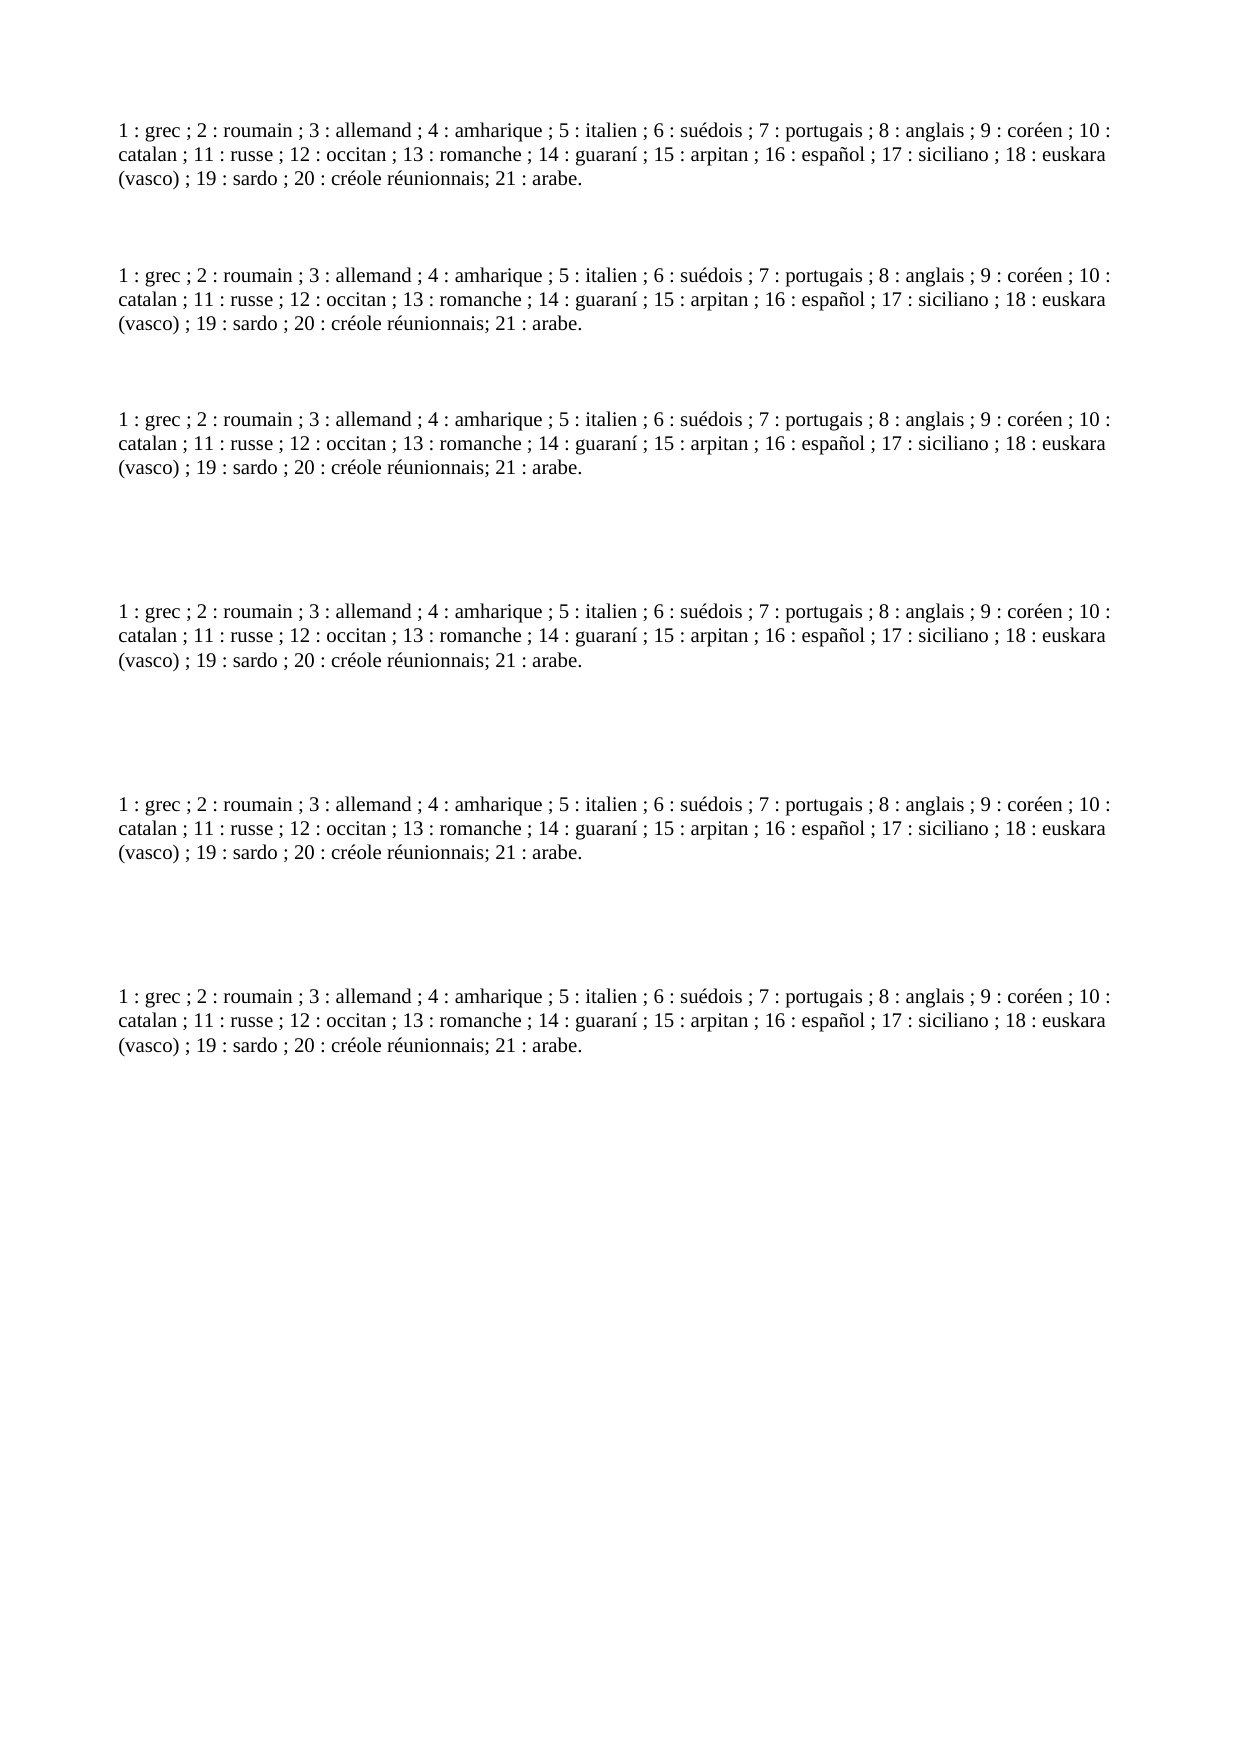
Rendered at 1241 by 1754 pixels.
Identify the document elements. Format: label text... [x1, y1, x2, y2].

text 1 : grec ; 2 : roumain ; 3 : allemand ; 4 : amharique ; 5 : italien ; 6 : suédois ; 7 : portugais ; 8 : anglais ; 9 : coréen ; 10 : catalan ; 11 : russe ; 12 : occitan ; 13 : romanche ; 14 : guaraní ; 15 : arpitan ; 16 : español ; 17 : siciliano ; 18 : euskara (vasco) ; 19 : sardo ; 20 : créole réunionnais; 21 : arabe. [118, 118, 1122, 190]
text 1 : grec ; 2 : roumain ; 3 : allemand ; 4 : amharique ; 5 : italien ; 6 : suédois ; 7 : portugais ; 8 : anglais ; 9 : coréen ; 10 : catalan ; 11 : russe ; 12 : occitan ; 13 : romanche ; 14 : guaraní ; 15 : arpitan ; 16 : español ; 17 : siciliano ; 18 : euskara (vasco) ; 19 : sardo ; 20 : créole réunionnais; 21 : arabe. [118, 407, 1122, 479]
text 1 : grec ; 2 : roumain ; 3 : allemand ; 4 : amharique ; 5 : italien ; 6 : suédois ; 7 : portugais ; 8 : anglais ; 9 : coréen ; 10 : catalan ; 11 : russe ; 12 : occitan ; 13 : romanche ; 14 : guaraní ; 15 : arpitan ; 16 : español ; 17 : siciliano ; 18 : euskara (vasco) ; 19 : sardo ; 20 : créole réunionnais; 21 : arabe. [118, 262, 1122, 335]
text 1 : grec ; 2 : roumain ; 3 : allemand ; 4 : amharique ; 5 : italien ; 6 : suédois ; 7 : portugais ; 8 : anglais ; 9 : coréen ; 10 : catalan ; 11 : russe ; 12 : occitan ; 13 : romanche ; 14 : guaraní ; 15 : arpitan ; 16 : español ; 17 : siciliano ; 18 : euskara (vasco) ; 19 : sardo ; 20 : créole réunionnais; 21 : arabe. [118, 792, 1122, 864]
text 1 : grec ; 2 : roumain ; 3 : allemand ; 4 : amharique ; 5 : italien ; 6 : suédois ; 7 : portugais ; 8 : anglais ; 9 : coréen ; 10 : catalan ; 11 : russe ; 12 : occitan ; 13 : romanche ; 14 : guaraní ; 15 : arpitan ; 16 : español ; 17 : siciliano ; 18 : euskara (vasco) ; 19 : sardo ; 20 : créole réunionnais; 21 : arabe. [118, 599, 1122, 672]
text 1 : grec ; 2 : roumain ; 3 : allemand ; 4 : amharique ; 5 : italien ; 6 : suédois ; 7 : portugais ; 8 : anglais ; 9 : coréen ; 10 : catalan ; 11 : russe ; 12 : occitan ; 13 : romanche ; 14 : guaraní ; 15 : arpitan ; 16 : español ; 17 : siciliano ; 18 : euskara (vasco) ; 19 : sardo ; 20 : créole réunionnais; 21 : arabe. [118, 984, 1122, 1057]
